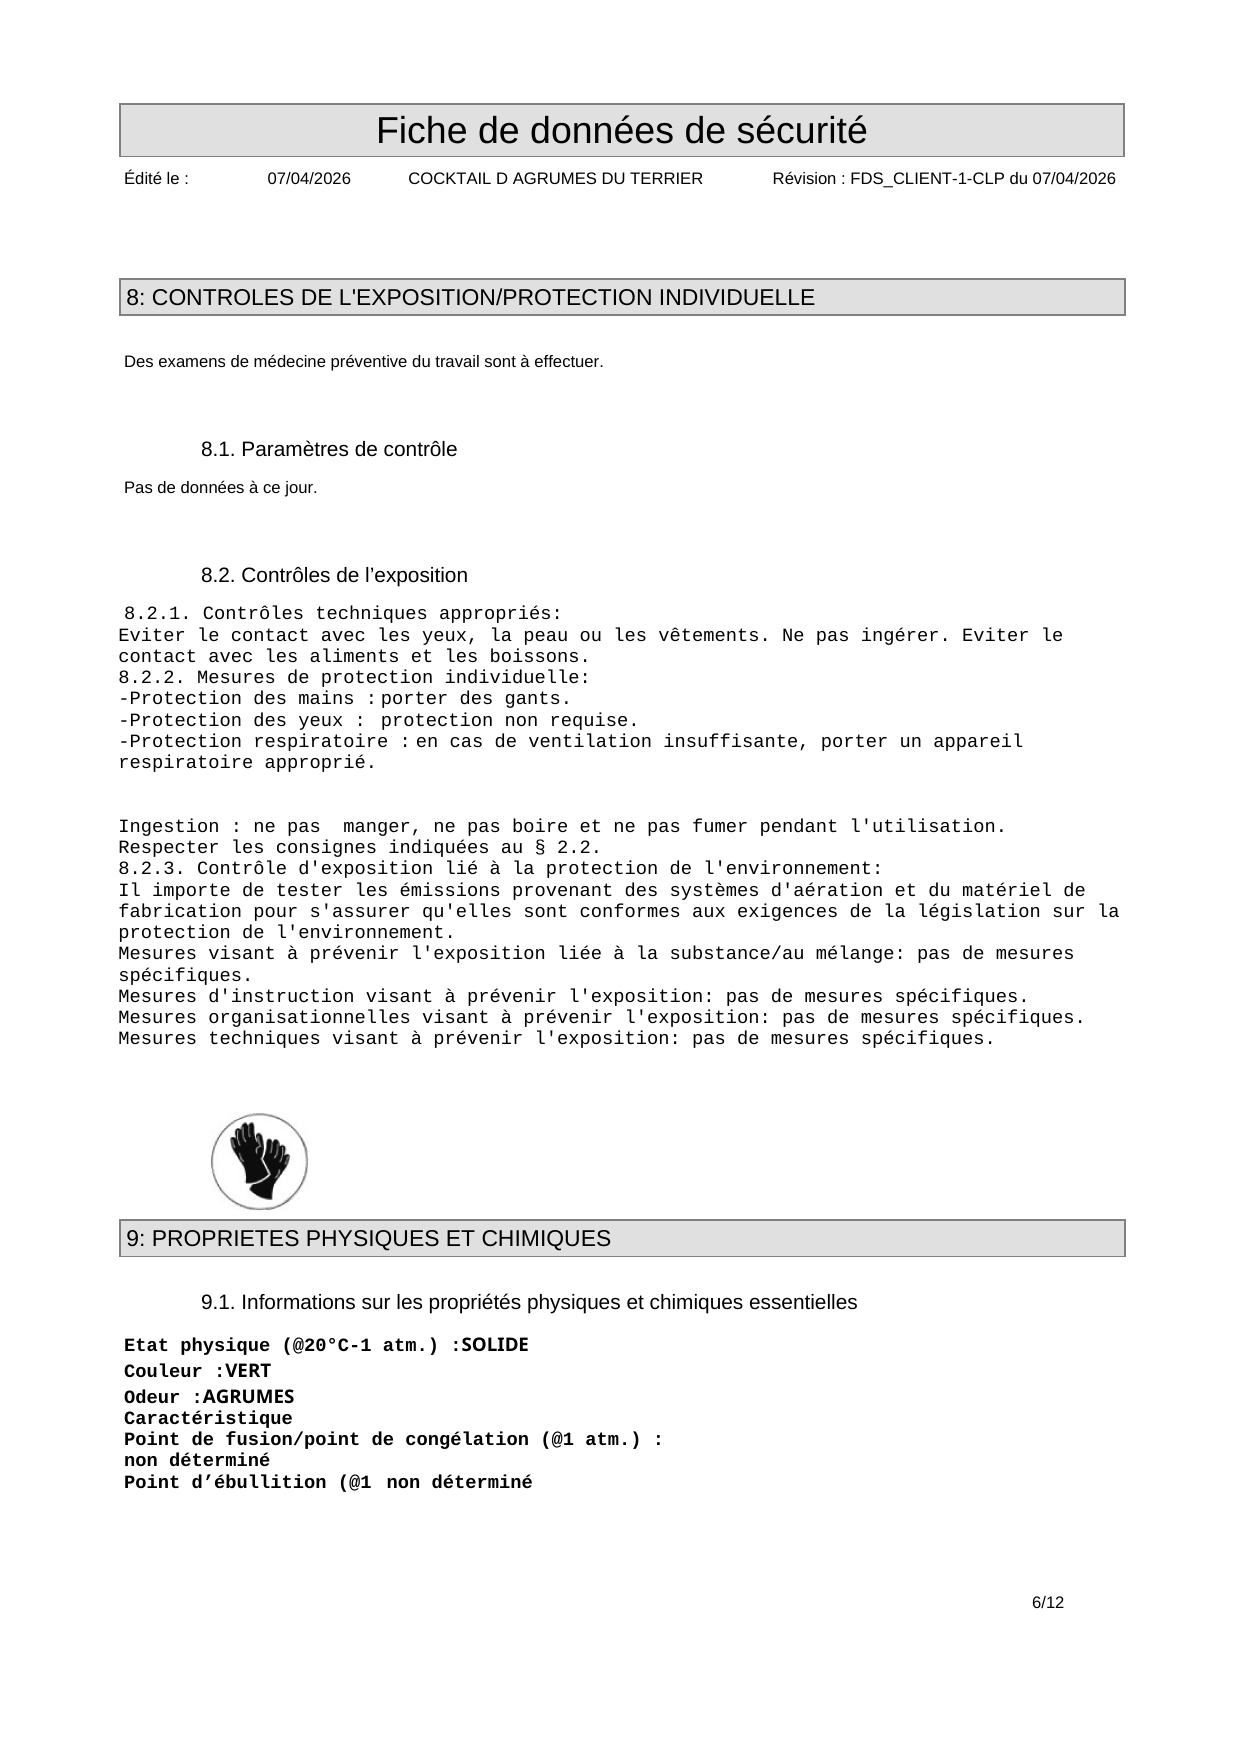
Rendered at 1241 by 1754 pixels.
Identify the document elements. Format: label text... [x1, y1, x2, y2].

text Couleur :VERT [118, 1357, 1122, 1383]
text Mesures d'instruction visant à prévenir l'exposition: pas de mesures spécifiques. [118, 987, 1122, 1008]
text 8.2.2. Mesures de protection individuelle: [118, 668, 1122, 689]
table_header 9: PROPRIETES PHYSIQUES ET CHIMIQUES [121, 1221, 1124, 1256]
text Il importe de tester les émissions provenant des systèmes d'aération et du matériel de fabrication pour s'assurer qu'elles sont conformes aux exigences de la législation sur la protection de l'environnement. [118, 880, 1122, 944]
text Mesures techniques visant à prévenir l'exposition: pas de mesures spécifiques. [118, 1029, 1122, 1050]
text Etat physique (@20°C-1 atm.) :SOLIDE [118, 1332, 1122, 1357]
text Édité le : 07/04/2026 COCKTAIL D AGRUMES DU TERRIER Révision : FDS_CLIENT-1-CLP du 07/04/2026 [118, 169, 1122, 188]
text Caractéristique [118, 1409, 1122, 1430]
text Pas de données à ce jour. [118, 478, 1122, 497]
text non déterminé [118, 1451, 1122, 1472]
text 6/12 [118, 1592, 1122, 1612]
table_header 8: CONTROLES DE L'EXPOSITION/PROTECTION INDIVIDUELLE [121, 280, 1124, 314]
table_header Fiche de données de sécurité [121, 105, 1123, 156]
text 8.2.3. Contrôle d'exposition lié à la protection de l'environnement: [118, 859, 1122, 880]
text Respecter les consignes indiquées au § 2.2. [118, 838, 1122, 859]
text Ingestion : ne pas manger, ne pas boire et ne pas fumer pendant l'utilisation. [118, 817, 1122, 838]
text Odeur :AGRUMES [118, 1383, 1122, 1409]
text Eviter le contact avec les yeux, la peau ou les vêtements. Ne pas ingérer. Eviter le contact avec les aliments et les boissons. [118, 625, 1122, 668]
text 8.2.1. Contrôles techniques appropriés: [118, 604, 1122, 625]
table_header 8.2. Contrôles de l’exposition [195, 557, 1199, 592]
text Point de fusion/point de congélation (@1 atm.) : [118, 1430, 1122, 1451]
text -Protection des yeux : protection non requise. [118, 710, 1122, 732]
text Mesures organisationnelles visant à prévenir l'exposition: pas de mesures spécifiques. [118, 1008, 1122, 1029]
picture [206, 1112, 313, 1211]
text -Protection respiratoire : en cas de ventilation insuffisante, porter un appareil respiratoire approprié. [118, 732, 1122, 774]
text Point d’ébullition (@1 non déterminé [118, 1472, 1122, 1494]
text -Protection des mains : porter des gants. [118, 689, 1122, 710]
text Mesures visant à prévenir l'exposition liée à la substance/au mélange: pas de mesures spécifiques. [118, 944, 1122, 987]
table_header 9.1. Informations sur les propriétés physiques et chimiques essentielles [195, 1285, 1199, 1319]
table_header 8.1. Paramètres de contrôle [195, 431, 1199, 466]
text Des examens de médecine préventive du travail sont à effectuer. [118, 352, 1122, 371]
table_header [1126, 278, 1131, 314]
